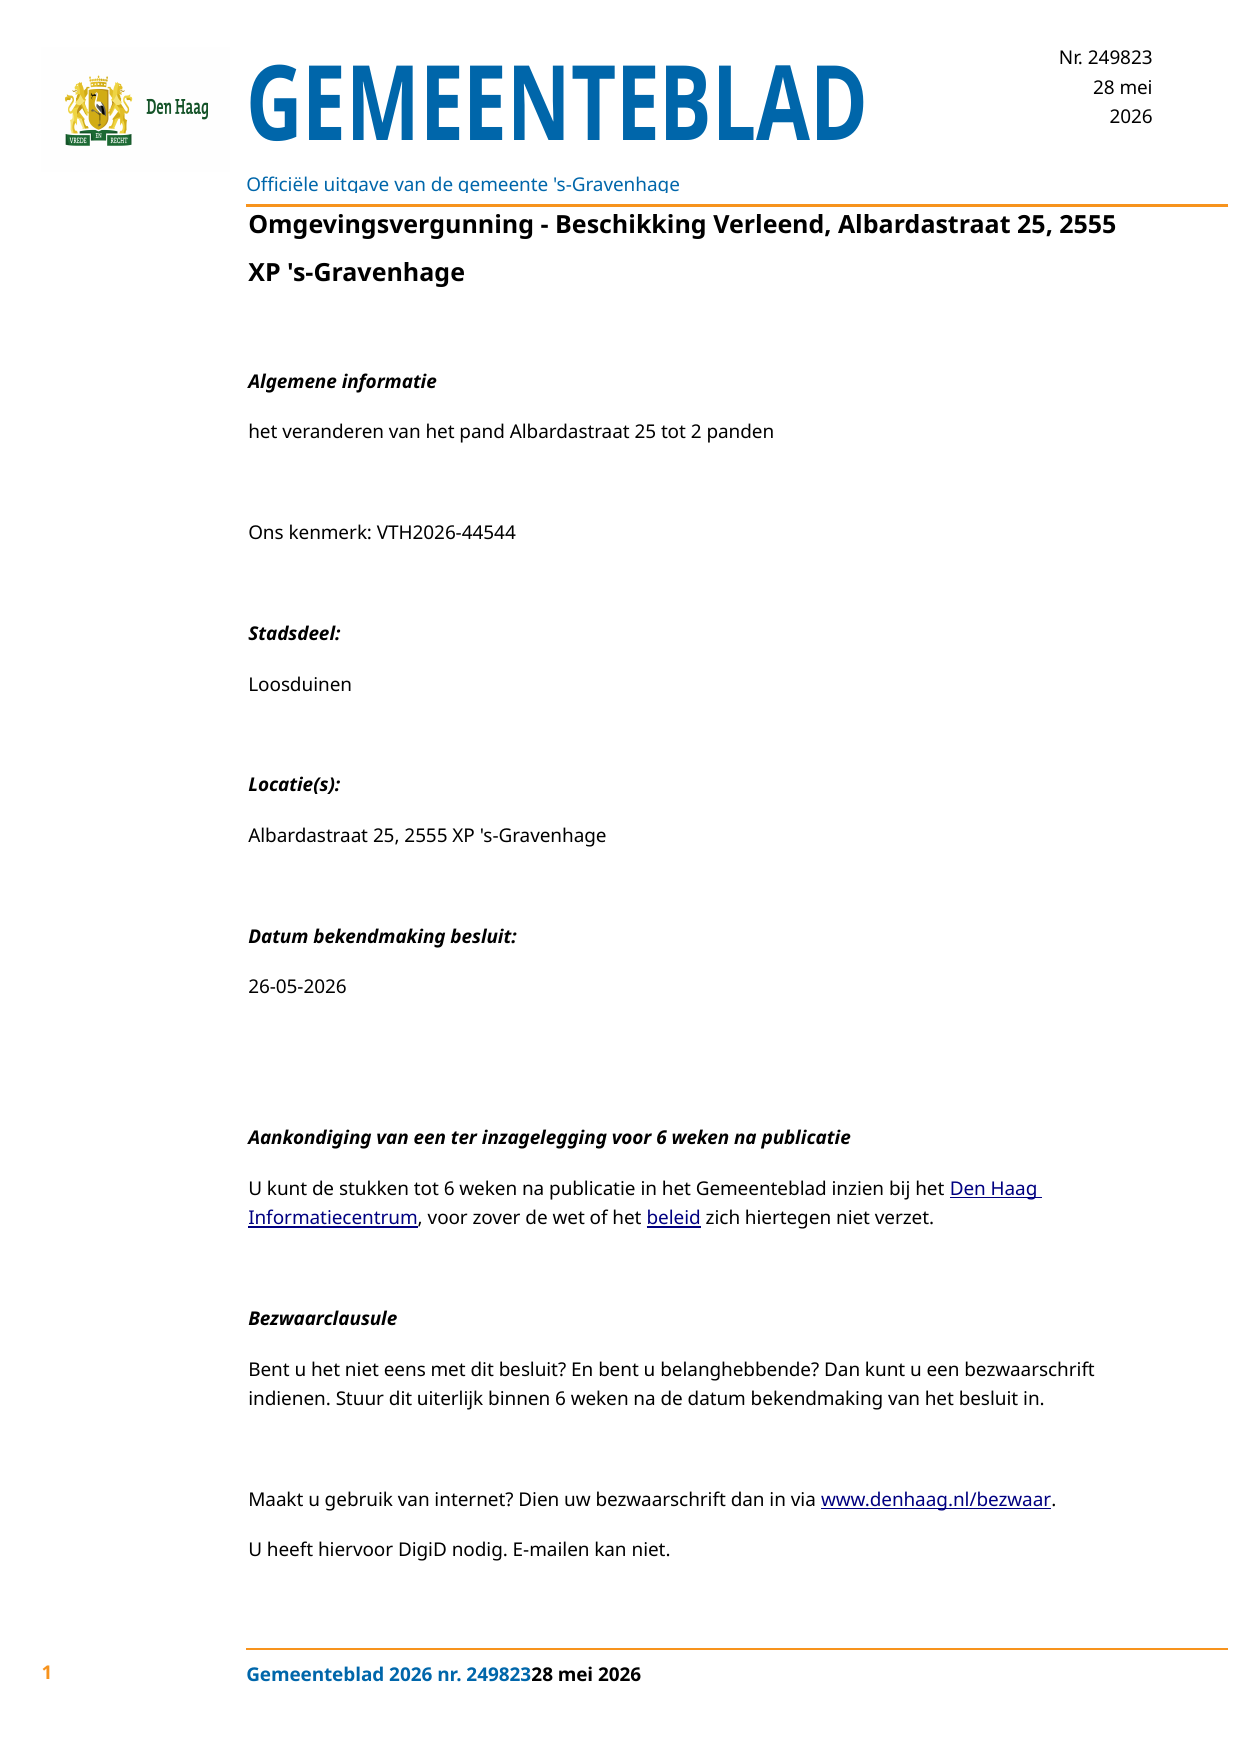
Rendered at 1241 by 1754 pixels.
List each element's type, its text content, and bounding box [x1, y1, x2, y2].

text U heeft hiervoor DigiD nodig. E-mailen kan niet. [248, 1537, 1152, 1562]
text Datum bekendmaking besluit: [248, 923, 1152, 949]
text Loosduinen [248, 671, 1152, 697]
text Maakt u gebruik van internet? Dien uw bezwaarschrift dan in via www.denhaag.nl/bezwaar. [248, 1486, 1152, 1512]
text Locatie(s): [248, 772, 1152, 797]
text Aankondiging van een ter inzagelegging voor 6 weken na publicatie [248, 1124, 1152, 1150]
text Albardastraat 25, 2555 XP 's-Gravenhage [248, 822, 1152, 848]
picture [41, 47, 231, 172]
text Ons kenmerk: VTH2026-44544 [248, 519, 1152, 545]
text Bent u het niet eens met dit besluit? En bent u belanghebbende? Dan kunt u een bezwaarschrift indienen. Stuur dit uiterlijk binnen 6 weken na de datum bekendmaking van het besluit in. [248, 1356, 1152, 1411]
text Stadsdeel: [248, 620, 1152, 646]
text U kunt de stukken tot 6 weken na publicatie in het Gemeenteblad inzien bij het Den Haag Informatiecentrum, voor zover de wet of het beleid zich hiertegen niet verzet. [248, 1175, 1152, 1230]
text Omgevingsvergunning - Beschikking Verleend, Albardastraat 25, 2555 XP 's-Gravenhage [248, 207, 1152, 288]
text Bezwaarclausule [248, 1305, 1152, 1331]
text 26-05-2026 [248, 973, 1152, 999]
text het veranderen van het pand Albardastraat 25 tot 2 panden [248, 419, 1152, 444]
text Algemene informatie [248, 368, 1152, 394]
